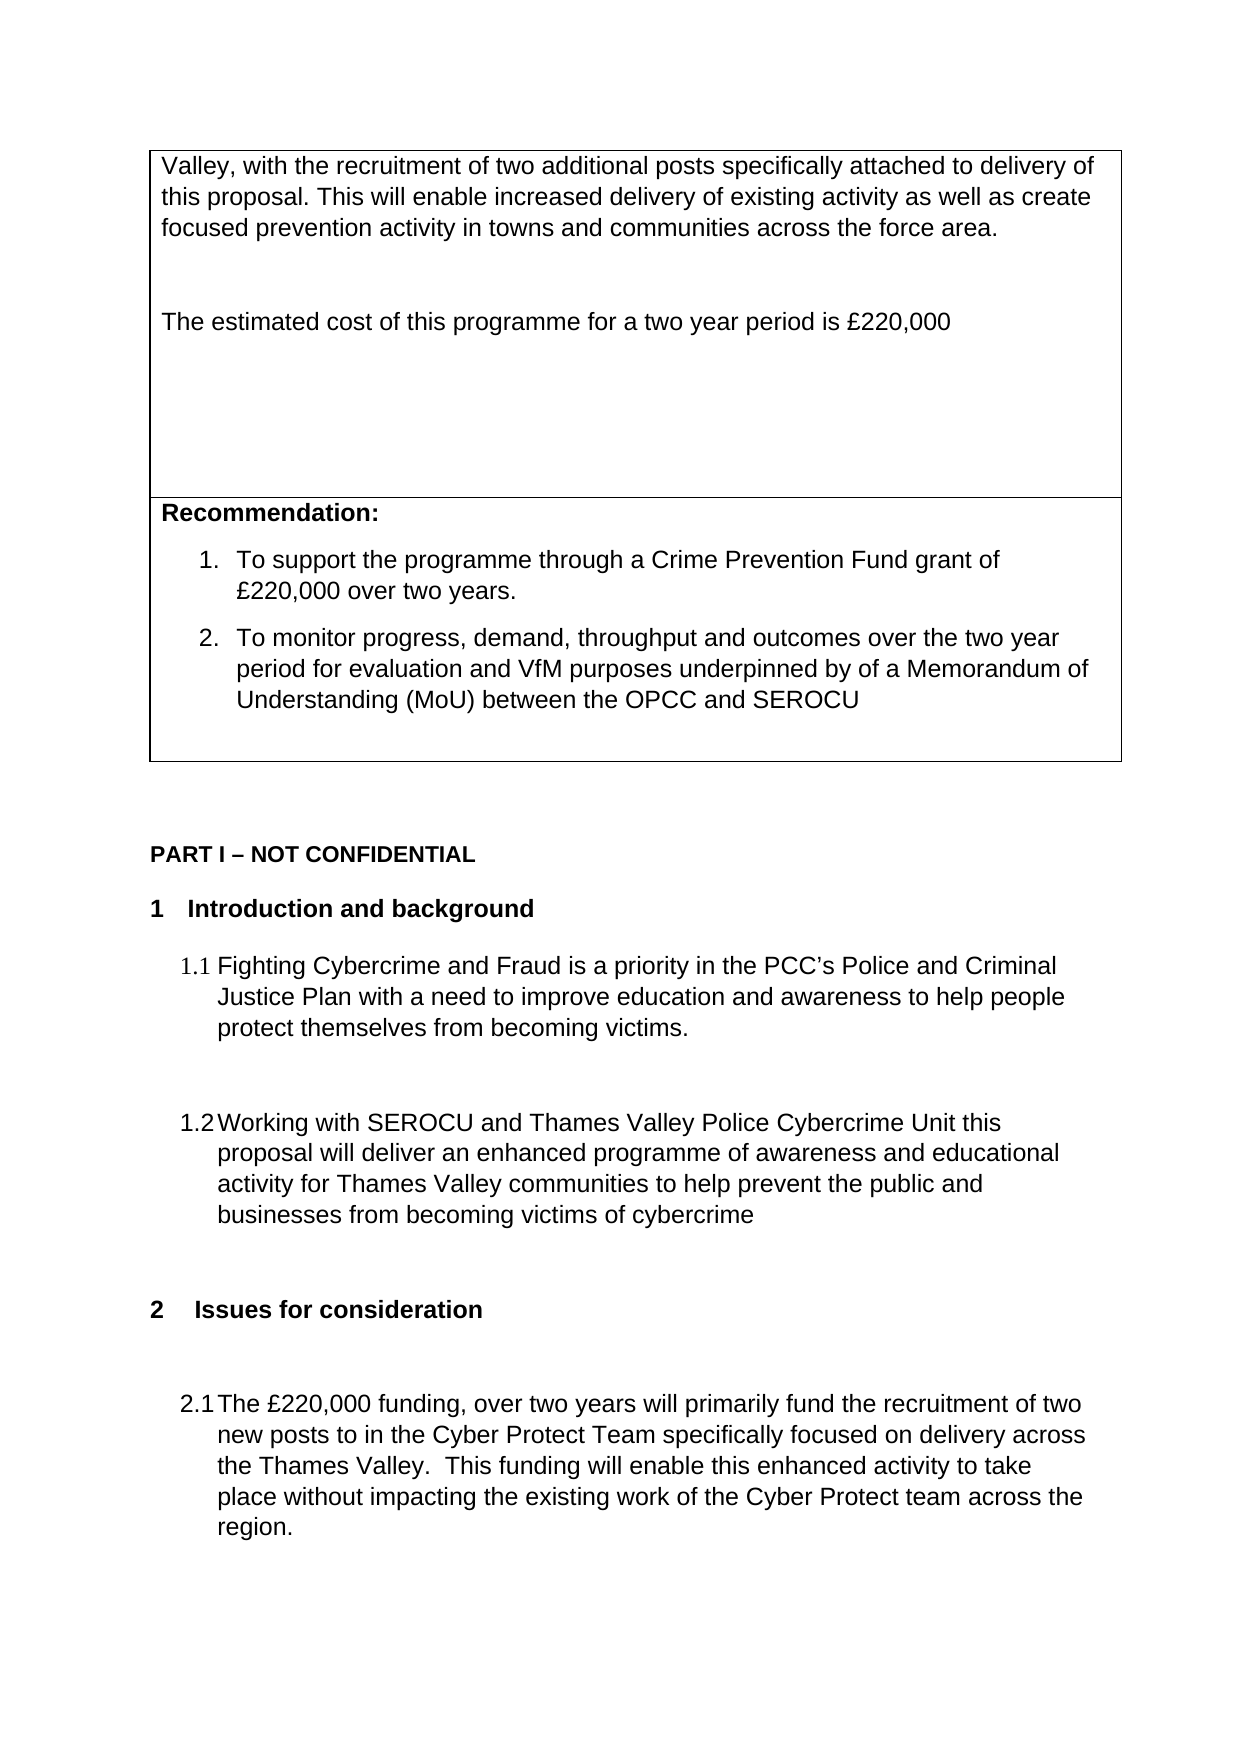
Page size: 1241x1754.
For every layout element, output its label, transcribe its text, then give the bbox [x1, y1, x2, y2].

list Issues for consideration [150, 1295, 1090, 1323]
table_cell Recommendation: To support the programme through a Crime Prevention Fund grant of £220,000 over two years. To monitor progress, demand, throughput and outcomes over the two year period for evaluation and VfM purposes underpinned by of a Memorandum of Understanding (MoU) between the OPCC and SEROCU [151, 498, 1121, 761]
list Fighting Cybercrime and Fraud is a priority in the PCC’s Police and Criminal Justice Plan with a need to improve education and awareness to help people protect themselves from becoming victims. [179, 951, 1090, 1042]
list The £220,000 funding, over two years will primarily fund the recruitment of two new posts to in the Cyber Protect Team specifically focused on delivery across the Thames Valley. This funding will enable this enhanced activity to take place without impacting the existing work of the Cyber Protect team across the region. [179, 1389, 1090, 1541]
list Working with SEROCU and Thames Valley Police Cybercrime Unit this proposal will deliver an enhanced programme of awareness and educational activity for Thames Valley communities to help prevent the public and businesses from becoming victims of cybercrime [179, 1108, 1090, 1229]
table_header Valley, with the recruitment of two additional posts specifically attached to delivery of this proposal. This will enable increased delivery of existing activity as well as create focused prevention activity in towns and communities across the force area. The estimated cost of this programme for a two year period is £220,000 [151, 151, 1121, 497]
list Introduction and background [150, 894, 1090, 923]
text PART I – NOT CONFIDENTIAL [150, 841, 1090, 867]
